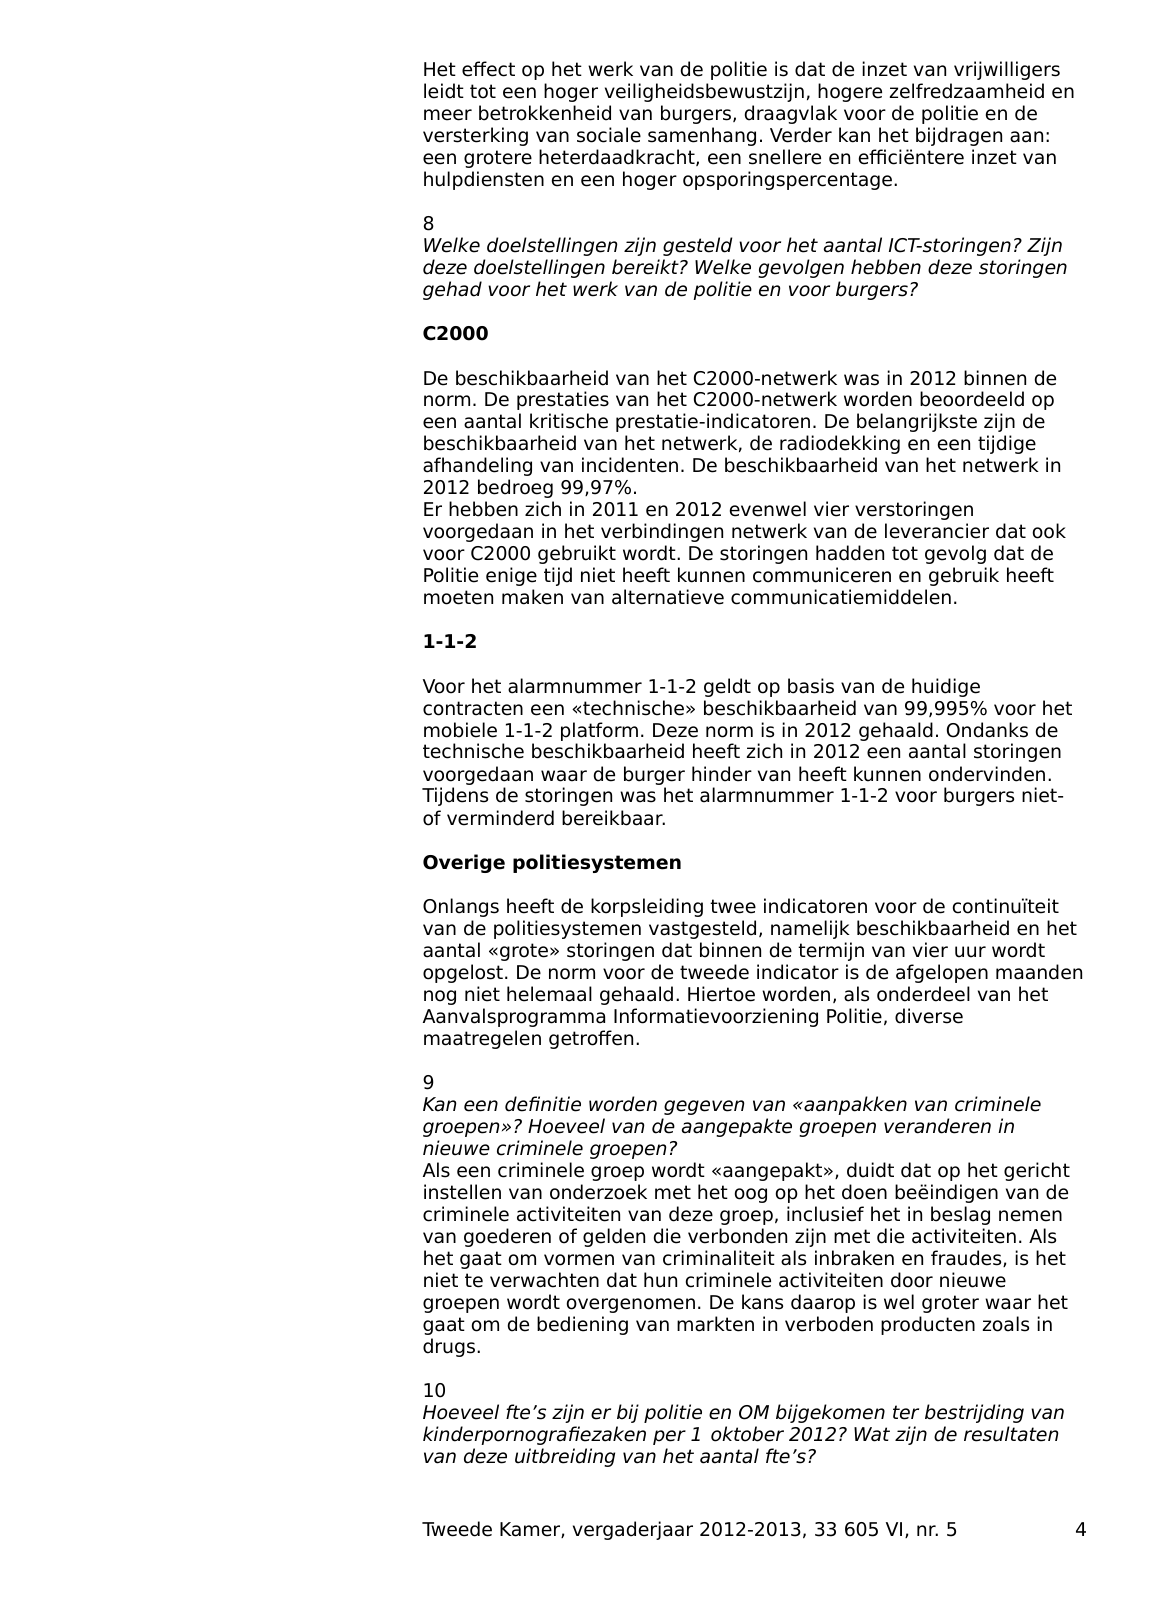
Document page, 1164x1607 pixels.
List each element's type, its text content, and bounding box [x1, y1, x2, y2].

subtitle Overige politiesystemen [422, 852, 1087, 873]
text De beschikbaarheid van het C2000-netwerk was in 2012 binnen de norm. De prestaties van het C2000-netwerk worden beoordeeld op een aantal kritische prestatie-indicatoren. De belangrijkste zijn de beschikbaarheid van het netwerk, de radiodekking en een tijdige afhandeling van incidenten. De beschikbaarheid van het netwerk in 2012 bedroeg 99,97%. [422, 367, 1087, 499]
text Voor het alarmnummer 1-1-2 geldt op basis van de huidige contracten een «technische» beschikbaarheid van 99,995% voor het mobiele 1-1-2 platform. Deze norm is in 2012 gehaald. Ondanks de technische beschikbaarheid heeft zich in 2012 een aantal storingen voorgedaan waar de burger hinder van heeft kunnen ondervinden. Tijdens de storingen was het alarmnummer 1-1-2 voor burgers niet- of verminderd bereikbaar. [422, 676, 1087, 829]
subtitle 1-1-2 [422, 631, 1087, 653]
text 10 [422, 1380, 1087, 1402]
text Er hebben zich in 2011 en 2012 evenwel vier verstoringen voorgedaan in het verbindingen netwerk van de leverancier dat ook voor C2000 gebruikt wordt. De storingen hadden tot gevolg dat de Politie enige tijd niet heeft kunnen communiceren en gebruik heeft moeten maken van alternatieve communicatiemiddelen. [422, 499, 1087, 609]
text Kan een definitie worden gegeven van «aanpakken van criminele groepen»? Hoeveel van de aangepakte groepen veranderen in nieuwe criminele groepen? [422, 1094, 1087, 1160]
text Hoeveel fte’s zijn er bij politie en OM bijgekomen ter bestrijding van kinderpornografiezaken per 1 oktober 2012? Wat zijn de resultaten van deze uitbreiding van het aantal fte’s? [422, 1402, 1087, 1468]
subtitle C2000 [422, 323, 1087, 345]
text Als een criminele groep wordt «aangepakt», duidt dat op het gericht instellen van onderzoek met het oog op het doen beëindigen van de criminele activiteiten van deze groep, inclusief het in beslag nemen van goederen of gelden die verbonden zijn met die activiteiten. Als het gaat om vormen van criminaliteit als inbraken en fraudes, is het niet te verwachten dat hun criminele activiteiten door nieuwe groepen wordt overgenomen. De kans daarop is wel groter waar het gaat om de bediening van markten in verboden producten zoals in drugs. [422, 1160, 1087, 1357]
text Onlangs heeft de korpsleiding twee indicatoren voor de continuïteit van de politiesystemen vastgesteld, namelijk beschikbaarheid en het aantal «grote» storingen dat binnen de termijn van vier uur wordt opgelost. De norm voor de tweede indicator is de afgelopen maanden nog niet helemaal gehaald. Hiertoe worden, als onderdeel van het Aanvalsprogramma Informatievoorziening Politie, diverse maatregelen getroffen. [422, 896, 1087, 1049]
text 8 [422, 213, 1087, 235]
text Het effect op het werk van de politie is dat de inzet van vrijwilligers leidt tot een hoger veiligheidsbewustzijn, hogere zelfredzaamheid en meer betrokkenheid van burgers, draagvlak voor de politie en de versterking van sociale samenhang. Verder kan het bijdragen aan: een grotere heterdaadkracht, een snellere en efficiëntere inzet van hulpdiensten en een hoger opsporingspercentage. [422, 59, 1087, 191]
text Welke doelstellingen zijn gesteld voor het aantal ICT-storingen? Zijn deze doelstellingen bereikt? Welke gevolgen hebben deze storingen gehad voor het werk van de politie en voor burgers? [422, 235, 1087, 301]
text 9 [422, 1072, 1087, 1094]
